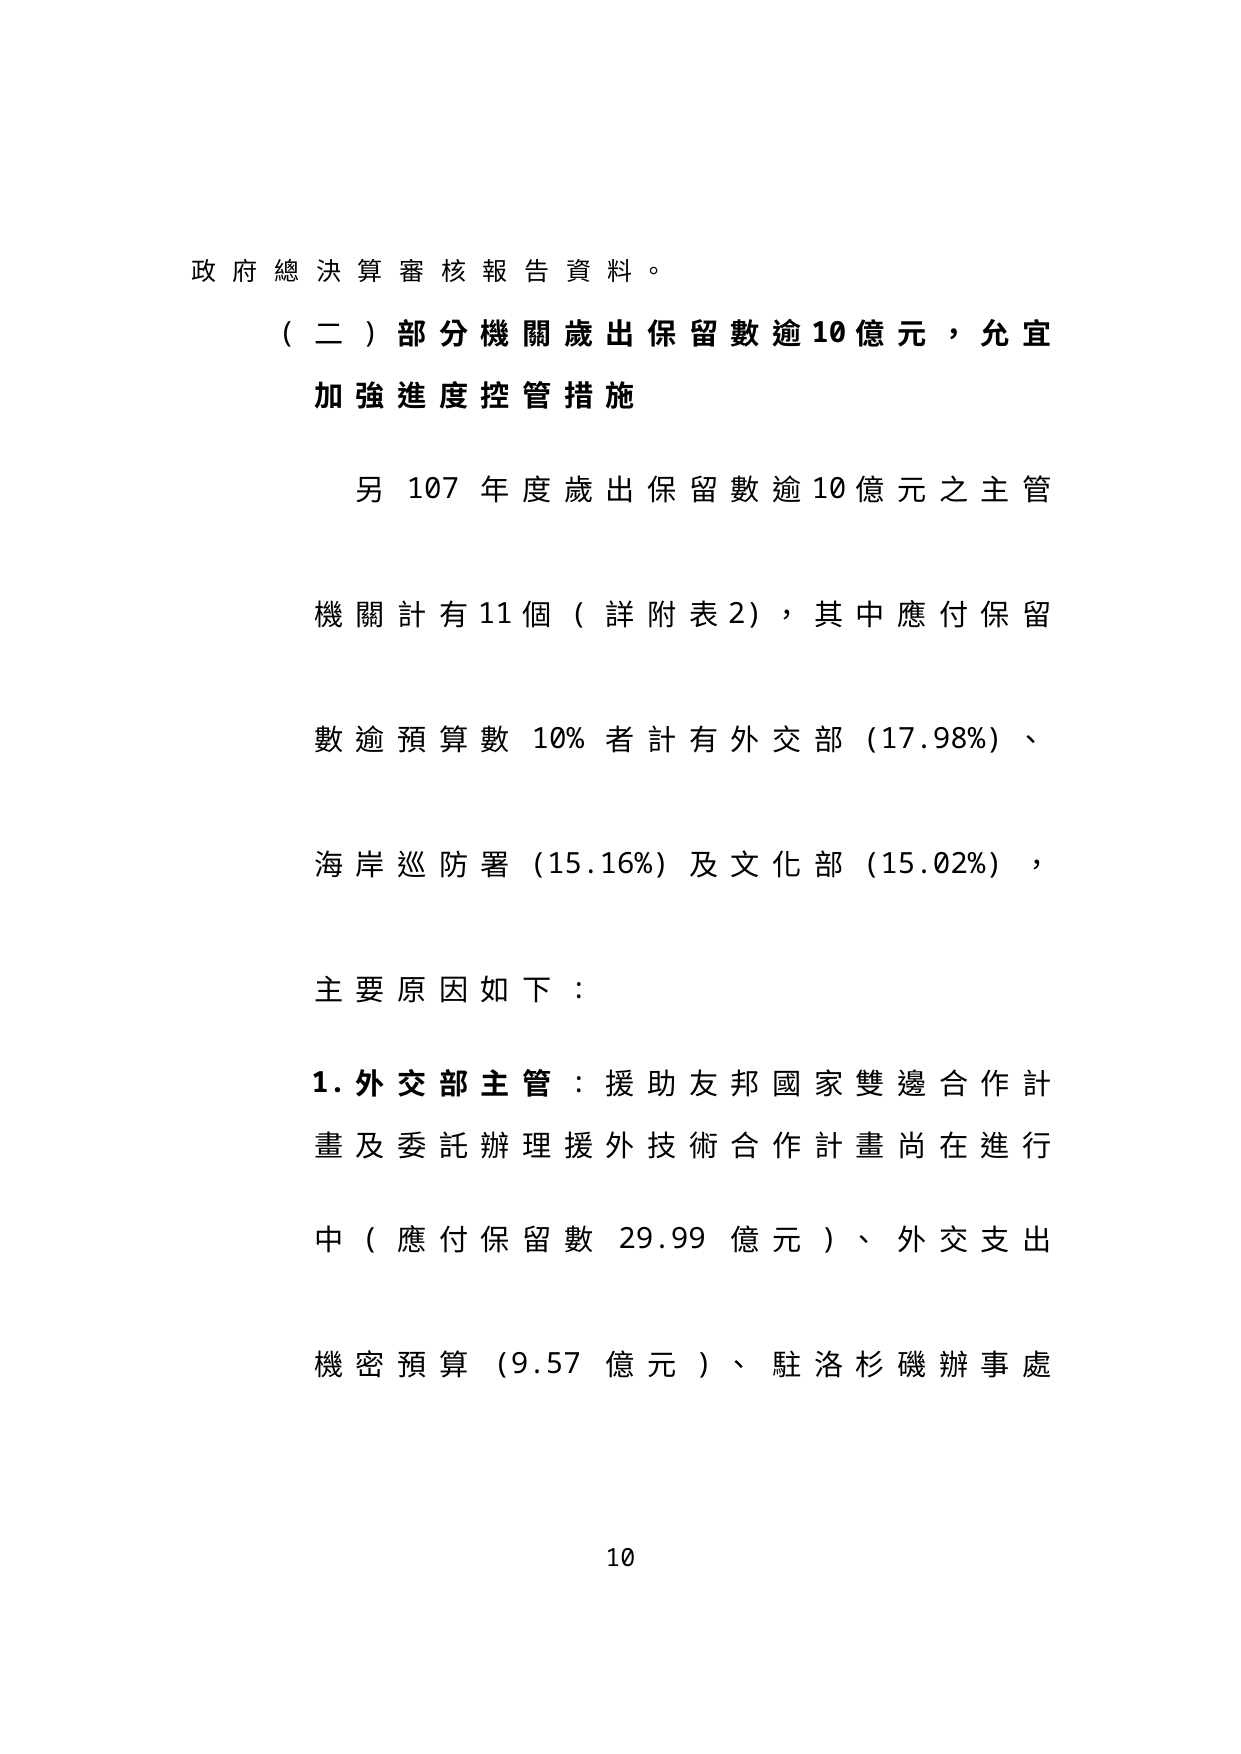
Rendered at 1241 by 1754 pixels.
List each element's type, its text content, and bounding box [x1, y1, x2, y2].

text (二)部分機關歲出保留數逾10億元，允宜加強進度控管措施 [242, 290, 1058, 415]
text 政府總決算審核報告資料。 [183, 227, 1058, 290]
text 1.外交部主管:援助友邦國家雙邊合作計畫及委託辦理援外技術合作計畫尚在進行中(應付保留數29.99億元)、外交支出機密預算(9.57億元)、駐洛杉磯辦事處 [271, 1040, 1058, 1415]
text 另107年度歲出保留數逾10億元之主管機關計有11個(詳附表2)，其中應付保留數逾預算數10%者計有外交部(17.98%)、海岸巡防署(15.16%)及文化部(15.02%)，主要原因如下: [271, 415, 1058, 1040]
